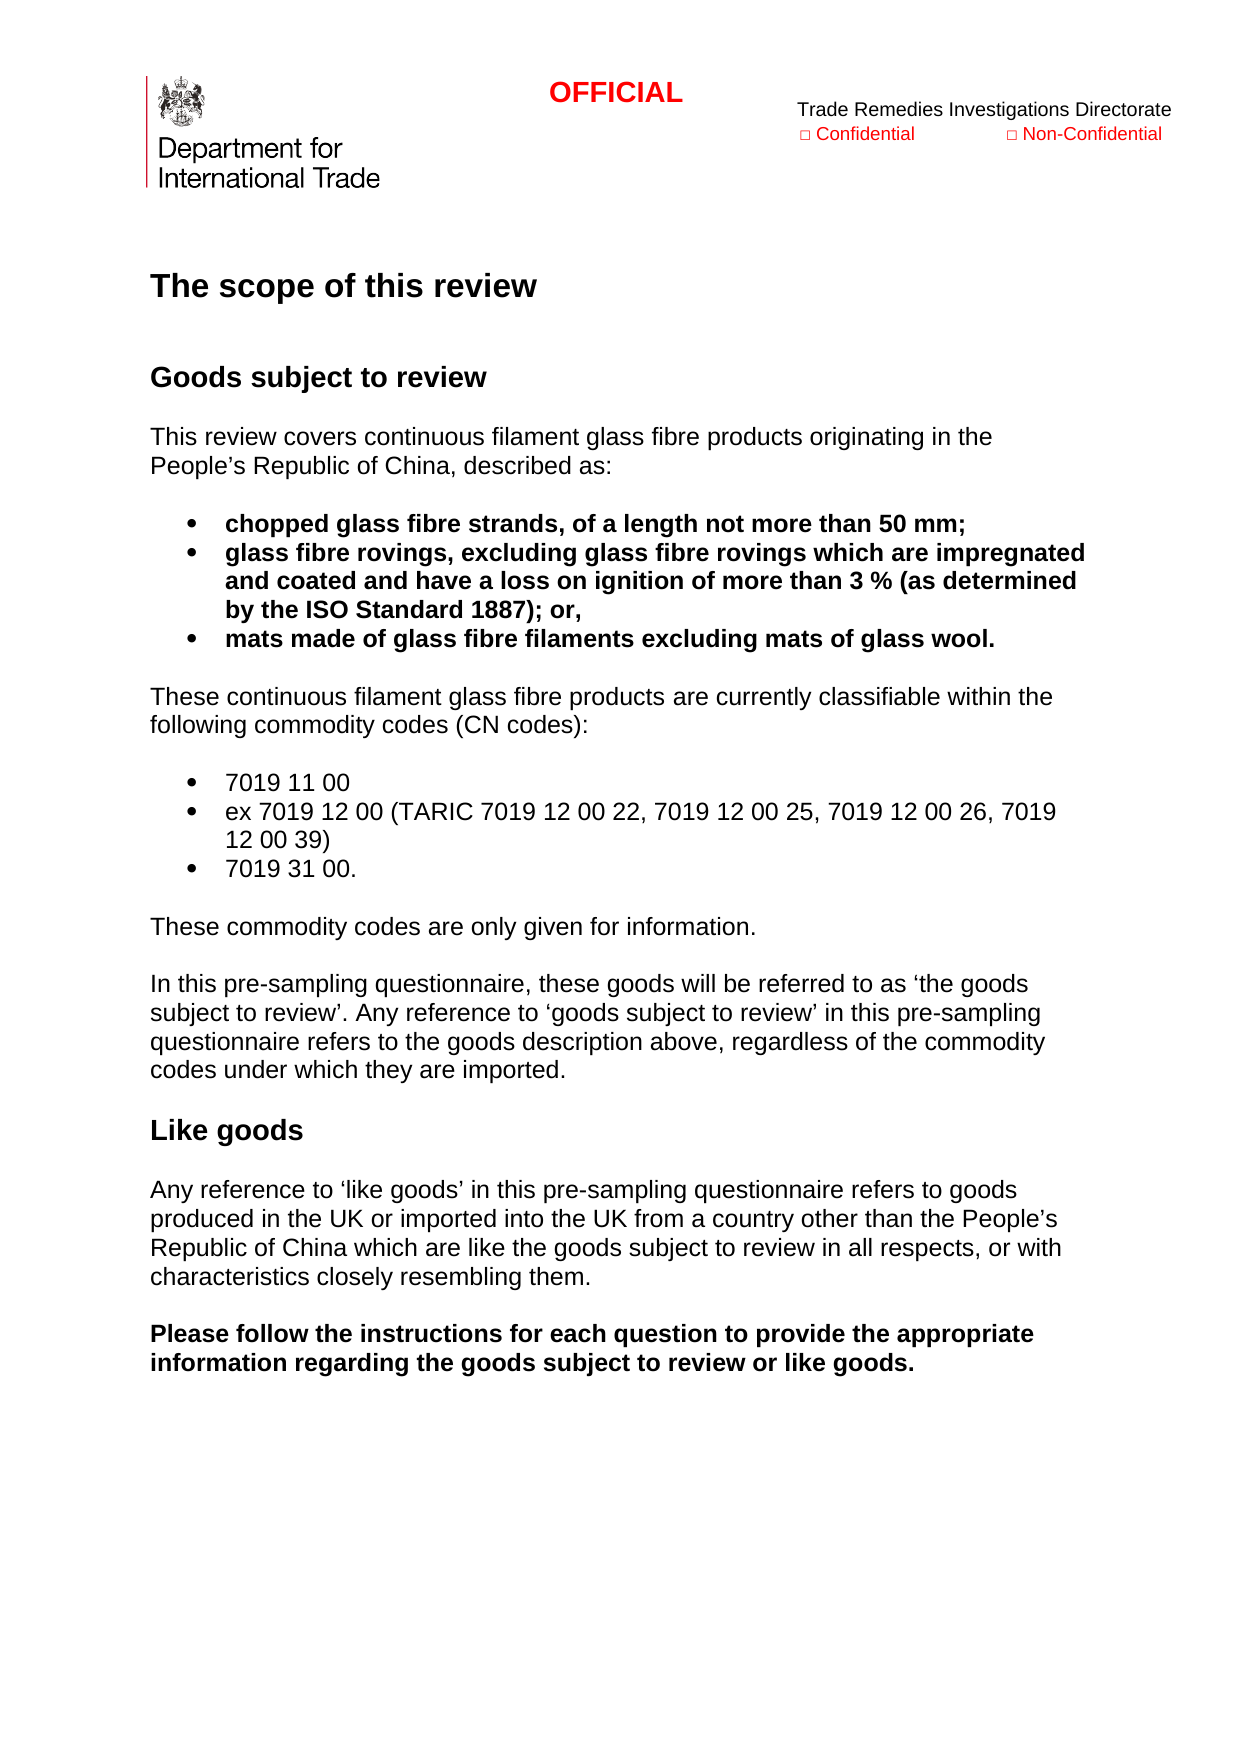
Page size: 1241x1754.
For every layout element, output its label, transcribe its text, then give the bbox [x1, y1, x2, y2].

subtitle The scope of this review [150, 267, 1090, 305]
list 7019 31 00. [187, 854, 1090, 883]
text These commodity codes are only given for information. [150, 912, 1090, 941]
list ex 7019 12 00 (TARIC 7019 12 00 22, 7019 12 00 25, 7019 12 00 26, 7019 12 00 39) [187, 797, 1090, 854]
list mats made of glass fibre filaments excluding mats of glass wool. [187, 624, 1090, 653]
text Any reference to ‘like goods’ in this pre-sampling questionnaire refers to goods produced in the UK or imported into the UK from a country other than the People’s Republic of China which are like the goods subject to review in all respects, or with characteristics closely resembling them. [150, 1175, 1090, 1290]
text Like goods [150, 1113, 1090, 1147]
list chopped glass fibre strands, of a length not more than 50 mm; [187, 509, 1090, 537]
list glass fibre rovings, excluding glass fibre rovings which are impregnated and coated and have a loss on ignition of more than 3 % (as determined by the ISO Standard 1887); or, [187, 537, 1090, 624]
list 7019 11 00 [187, 768, 1090, 797]
text In this pre-sampling questionnaire, these goods will be referred to as ‘the goods subject to review’. Any reference to ‘goods subject to review’ in this pre-sampling questionnaire refers to the goods description above, regardless of the commodity codes under which they are imported. [150, 969, 1090, 1084]
text Goods subject to review [150, 360, 1090, 394]
text This review covers continuous filament glass fibre products originating in the People’s Republic of China, described as: [150, 422, 1090, 480]
text These continuous filament glass fibre products are currently classifiable within the following commodity codes (CN codes): [150, 681, 1090, 739]
text Please follow the instructions for each question to provide the appropriate information regarding the goods subject to review or like goods. [150, 1319, 1090, 1377]
